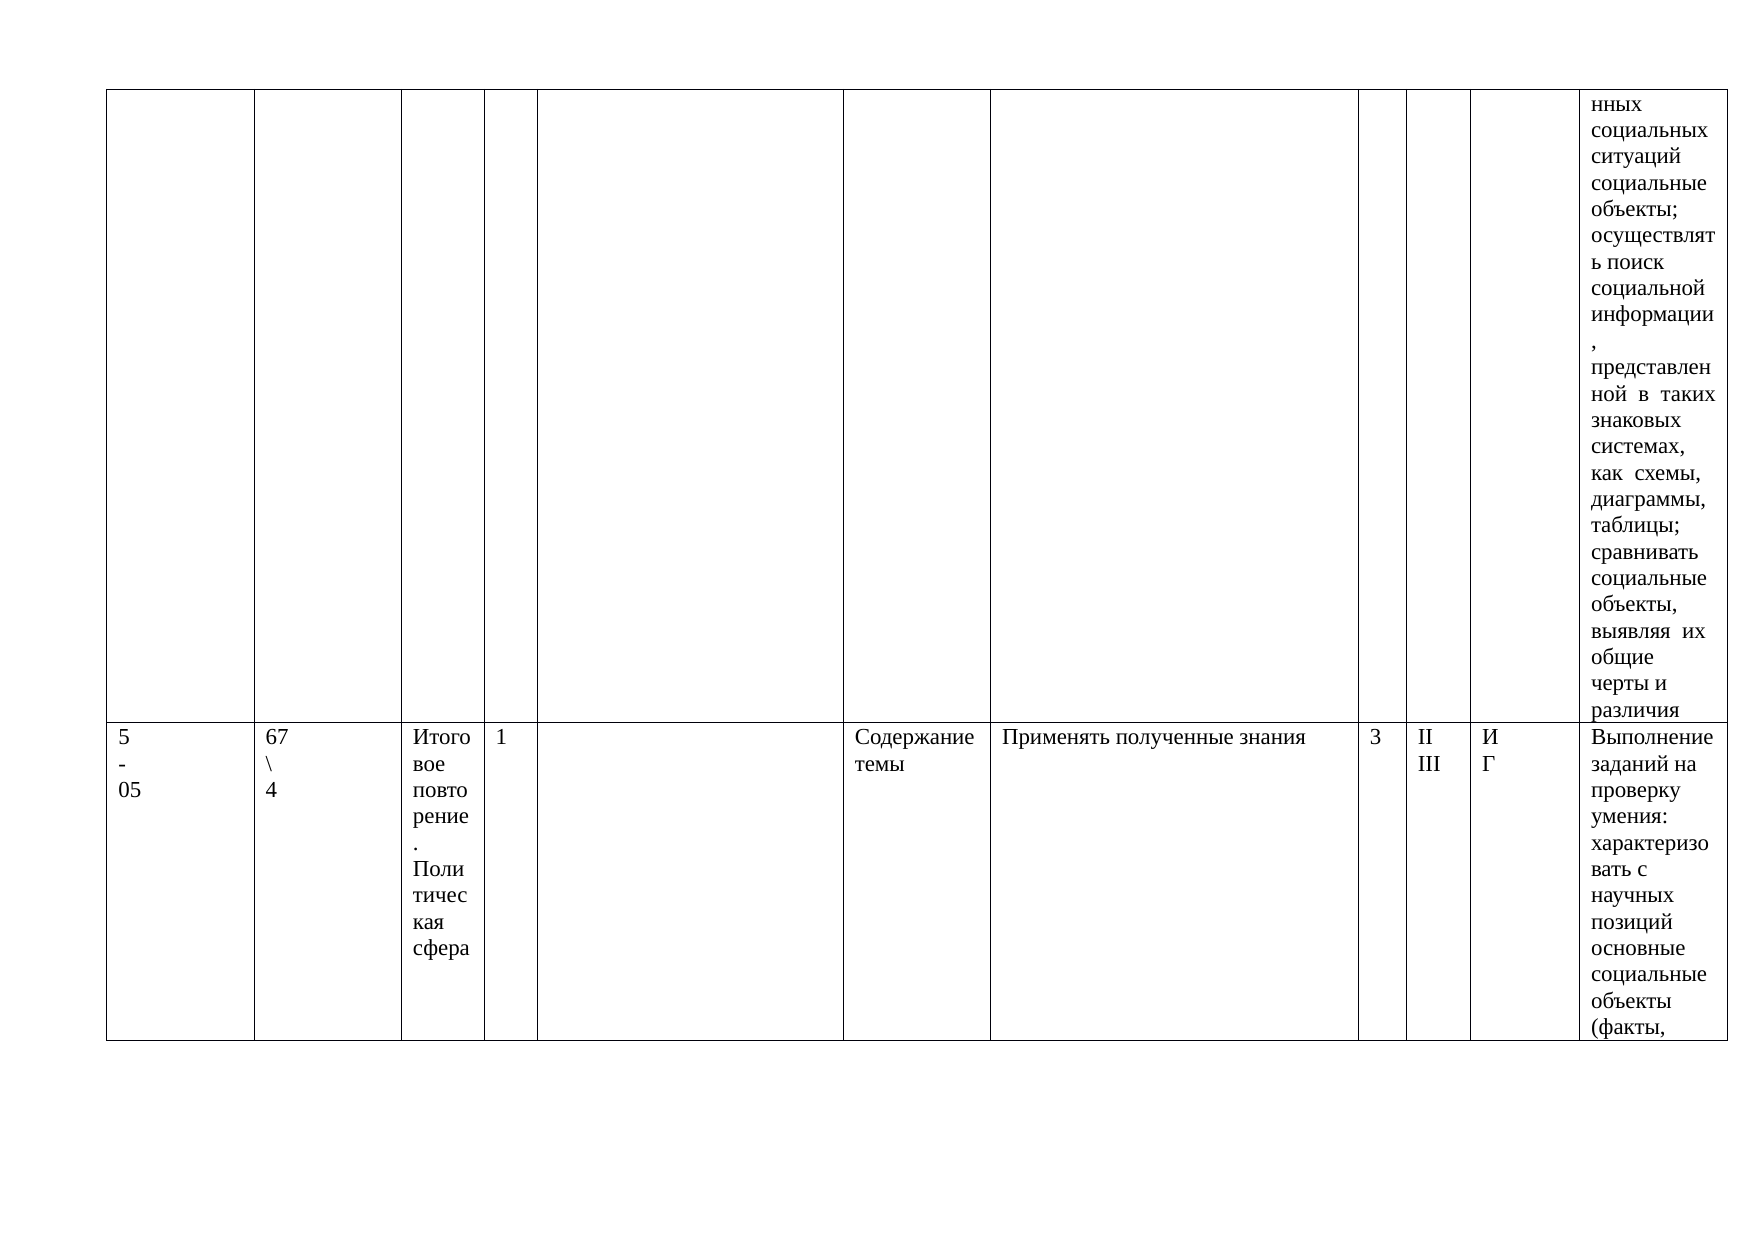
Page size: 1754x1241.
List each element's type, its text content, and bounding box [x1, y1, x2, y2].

table_cell II III [1407, 723, 1470, 1039]
table_cell И Г [1471, 723, 1579, 1039]
table_cell [991, 90, 1358, 722]
table_cell Применять полученные знания [991, 723, 1358, 1039]
table_cell [1407, 90, 1470, 722]
table_cell [1359, 90, 1406, 722]
table_cell [485, 90, 537, 722]
table_cell [255, 90, 401, 722]
table_cell [107, 90, 254, 722]
table_cell 5 - 05 [107, 723, 254, 1039]
table_cell нных социальных ситуаций социальные объекты; осуществлять поиск социальной информации, представленной в таких знаковых системах, как схемы, диаграммы, таблицы; сравнивать социальные объекты, выявляя их общие черты и различия [1580, 90, 1727, 722]
table_cell [538, 723, 843, 1039]
table_cell [402, 90, 484, 722]
table_cell Содержание темы [844, 723, 990, 1039]
table_cell [844, 90, 990, 722]
table_cell Выполнение заданий на проверку умения: характеризовать с научных позиций основные социальные объекты (факты, [1580, 723, 1727, 1039]
table_cell [538, 90, 843, 722]
table_cell 1 [485, 723, 537, 1039]
table_cell 67 \ 4 [255, 723, 401, 1039]
table_cell [1471, 90, 1579, 722]
table_cell Итоговое повторение. Политическая сфера [402, 723, 484, 1039]
table_cell 3 [1359, 723, 1406, 1039]
